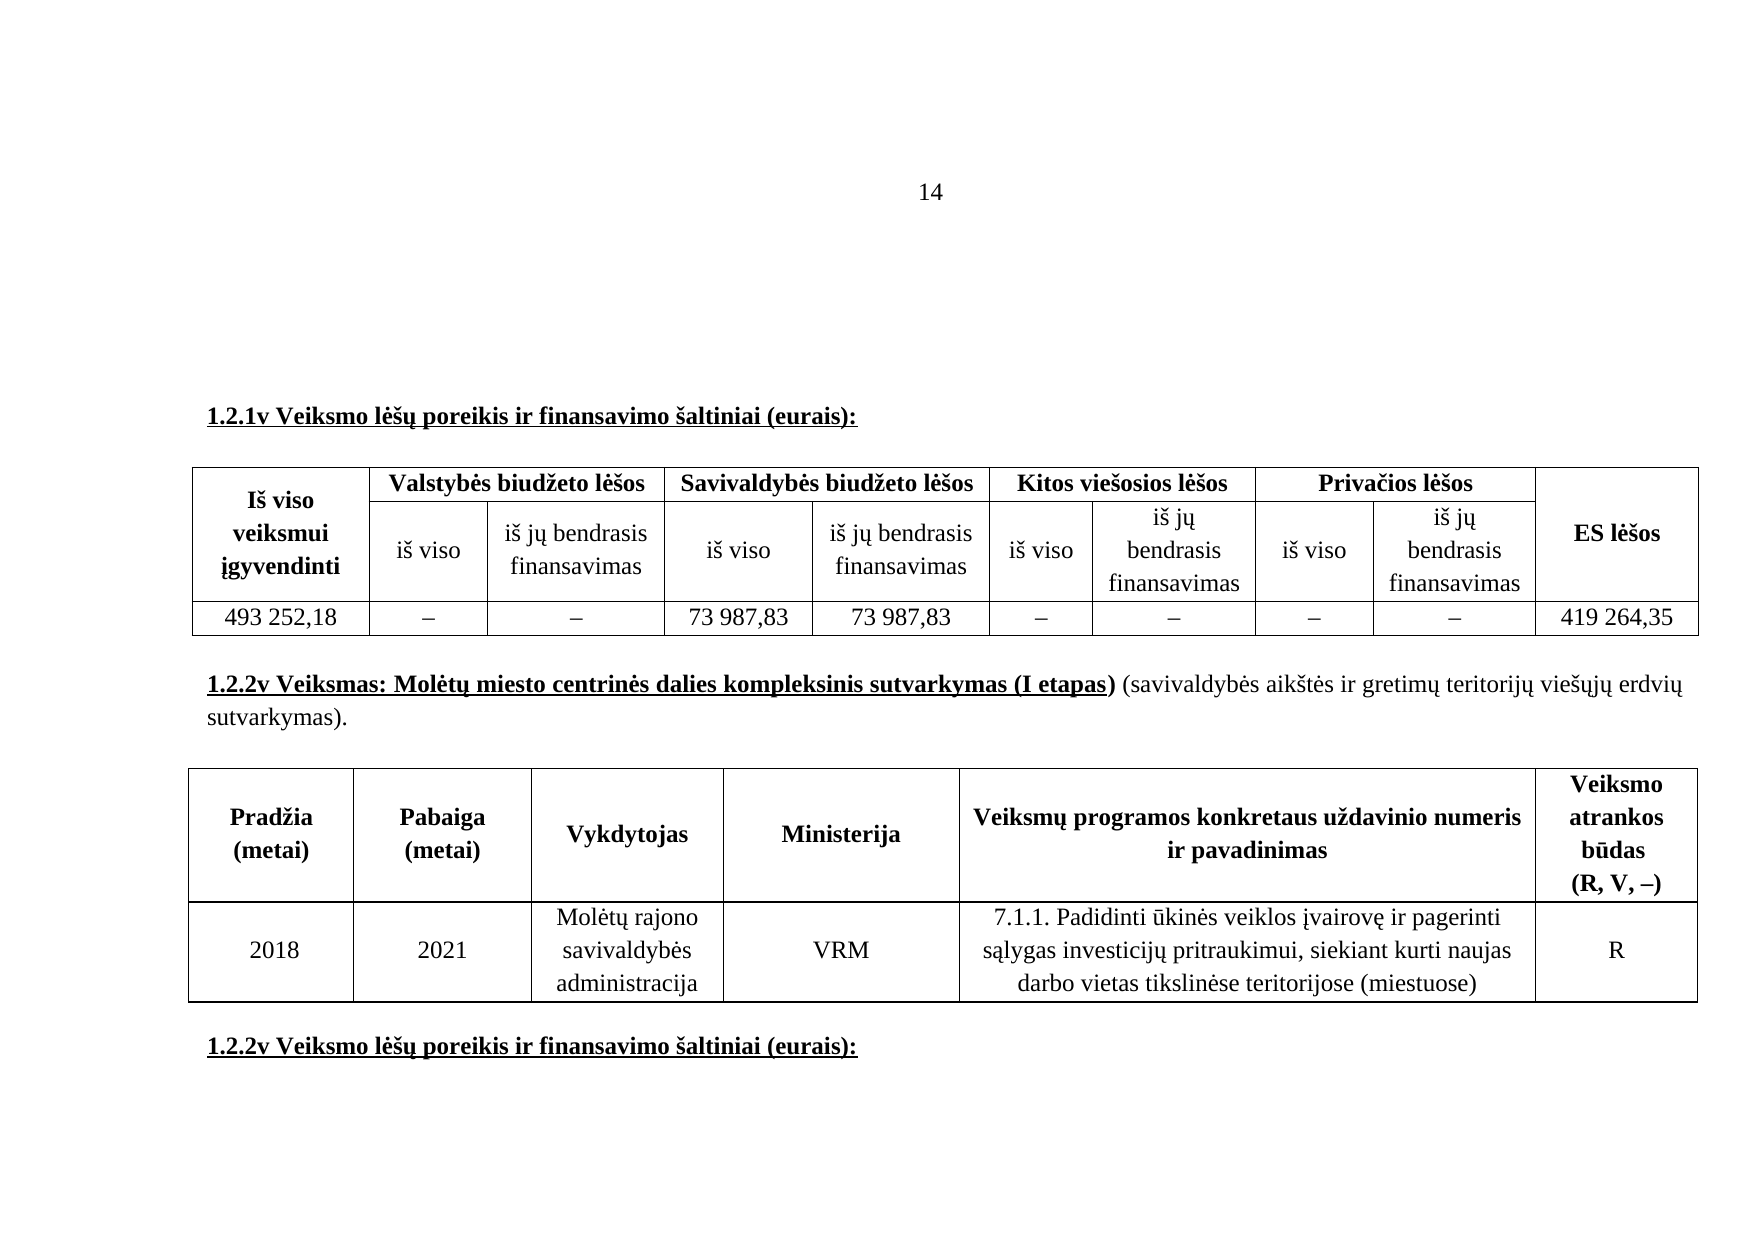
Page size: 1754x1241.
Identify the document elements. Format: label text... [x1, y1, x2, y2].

table_cell 73 987,83 [813, 602, 989, 635]
table_cell 2018 [189, 903, 353, 1001]
table_cell iš jų bendrasis finansavimas [1093, 502, 1255, 601]
table_cell iš viso [1256, 502, 1373, 601]
table_header Vykdytojas [532, 769, 723, 901]
table_header Veiksmų programos konkretaus uždavinio numeris ir pavadinimas [960, 769, 1535, 901]
table_cell Savivaldybės biudžeto lėšos [665, 468, 989, 501]
table_cell iš viso [370, 502, 487, 601]
table_cell [1699, 467, 1714, 501]
table_cell iš viso [990, 502, 1092, 601]
table_cell Privačios lėšos [1256, 468, 1535, 501]
table_cell Iš viso veiksmui įgyvendinti [193, 468, 369, 601]
table_cell ES lėšos [1536, 468, 1698, 601]
table_cell 2021 [354, 903, 531, 1001]
table_cell [1699, 501, 1714, 601]
table_cell 7.1.1. Padidinti ūkinės veiklos įvairovę ir pagerinti sąlygas investicijų pritraukimui, siekiant kurti naujas darbo vietas tikslinėse teritorijose (miestuose) [960, 903, 1535, 1001]
table_cell [1699, 601, 1714, 635]
table_cell Kitos viešosios lėšos [990, 468, 1255, 501]
table_cell Molėtų rajono savivaldybės administracija [532, 903, 723, 1001]
table_cell – [370, 602, 487, 635]
table_header Ministerija [724, 769, 959, 901]
text 1.2.2v Veiksmo lėšų poreikis ir finansavimo šaltiniai (eurais): [177, 1031, 1683, 1060]
text 1.2.2v Veiksmas: Molėtų miesto centrinės dalies kompleksinis sutvarkymas (I etapas) (savivaldybės aikštės ir gretimų teritorijų viešųjų erdvių sutvarkymas). [207, 669, 1683, 731]
table_cell [192, 235, 196, 467]
table_cell 419 264,35 [1536, 602, 1698, 635]
table_cell – [1093, 602, 1255, 635]
table_header Veiksmo atrankos būdas (R, V, –) [1536, 769, 1697, 901]
table_cell – [1256, 602, 1373, 635]
table_cell 493 252,18 [193, 602, 369, 635]
table_cell Valstybės biudžeto lėšos [370, 468, 664, 501]
table_cell iš jų bendrasis finansavimas [1374, 502, 1535, 601]
table_header Pradžia (metai) [189, 769, 353, 901]
table_cell iš viso [665, 502, 812, 601]
table_cell – [1374, 602, 1535, 635]
table_cell R [1536, 903, 1697, 1001]
table_cell iš jų bendrasis finansavimas [488, 502, 664, 601]
table_header Pabaiga (metai) [354, 769, 531, 901]
table_cell 1.2.1v Veiksmo lėšų poreikis ir finansavimo šaltiniai (eurais): [196, 235, 1615, 467]
table_cell [1615, 235, 1714, 467]
table_cell 73 987,83 [665, 602, 812, 635]
table_cell – [488, 602, 664, 635]
table_cell – [990, 602, 1092, 635]
table_cell iš jų bendrasis finansavimas [813, 502, 989, 601]
table_cell VRM [724, 903, 959, 1001]
